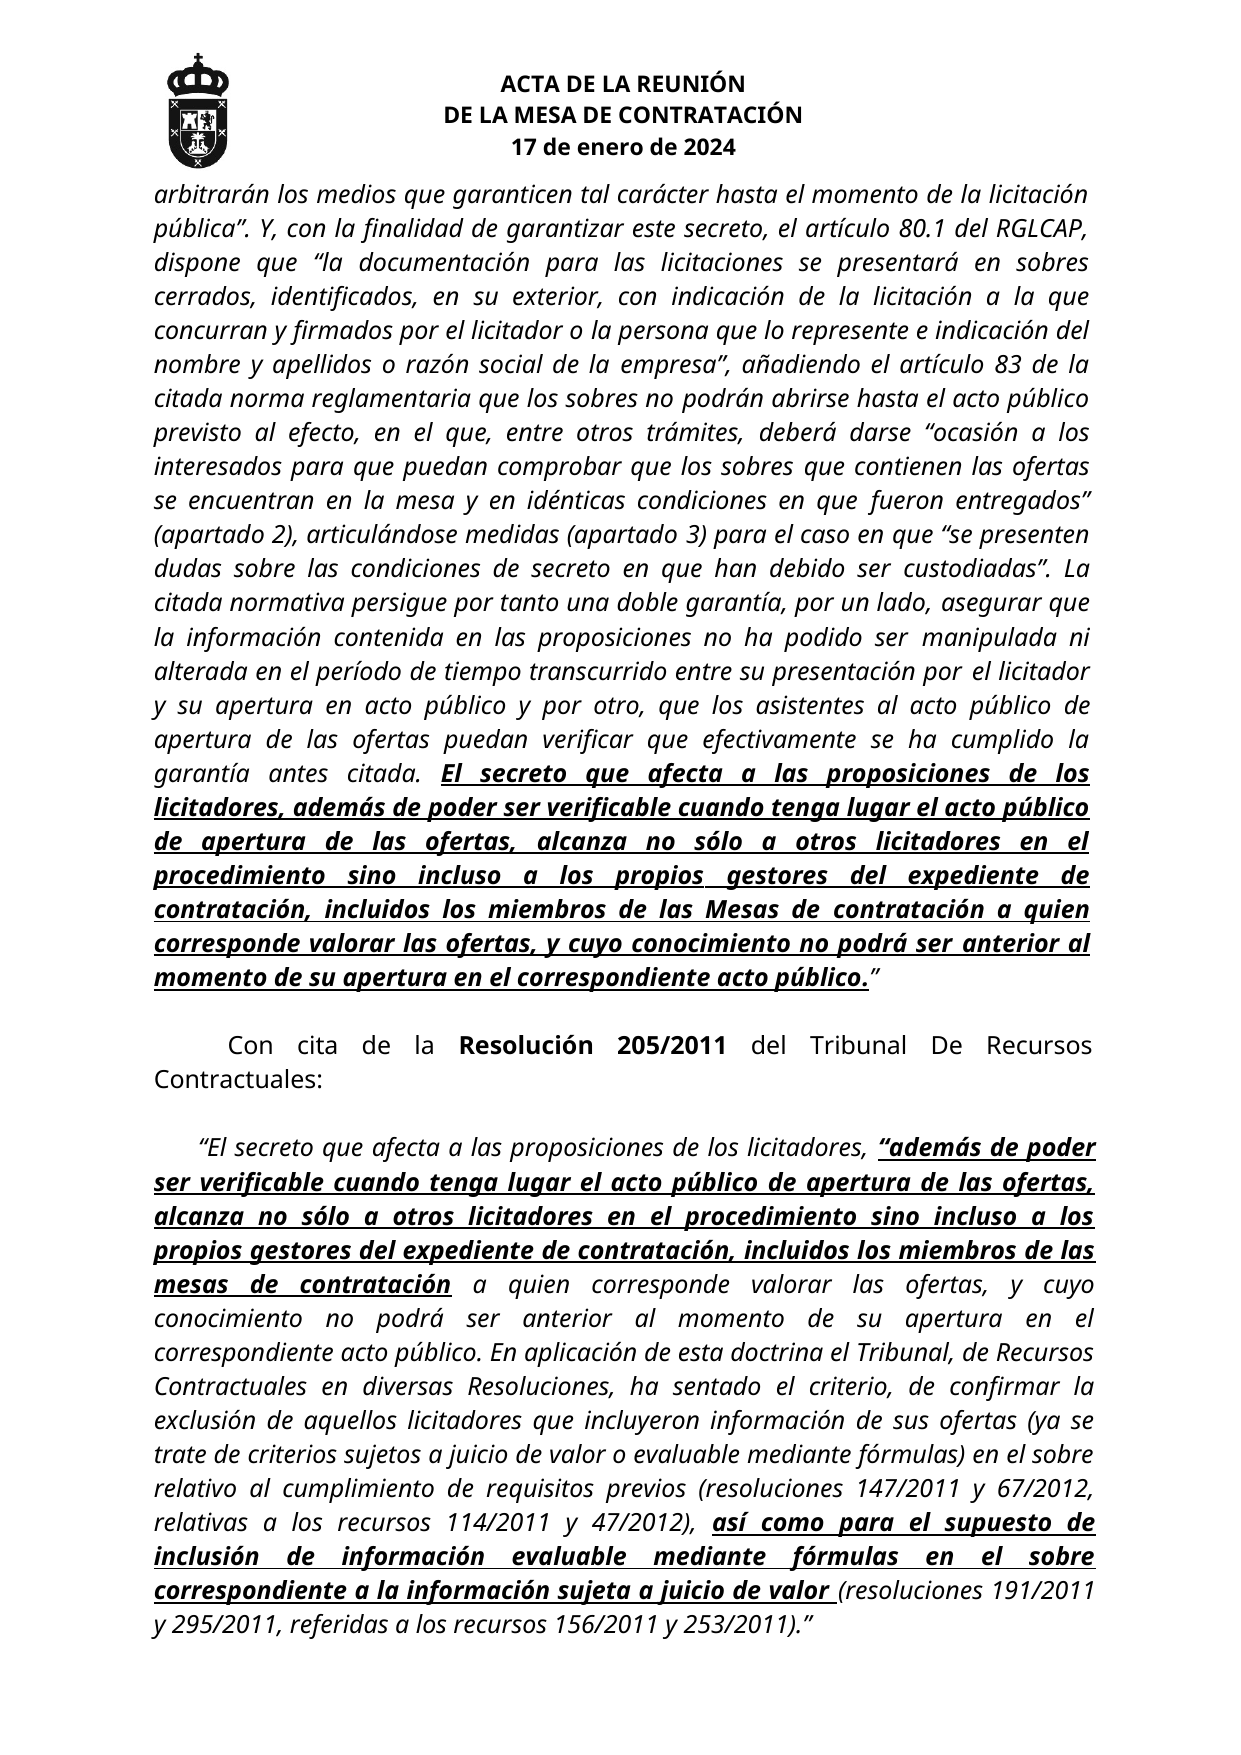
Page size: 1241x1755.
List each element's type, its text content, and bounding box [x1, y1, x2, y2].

text Con cita de la Resolución 205/2011 del Tribunal De Recursos Contractuales: [153, 1028, 1093, 1096]
text arbitrarán los medios que garanticen tal carácter hasta el momento de la licitación pública”. Y, con la finalidad de garantizar este secreto, el artículo 80.1 del RGLCAP, dispone que “la documentación para las licitaciones se presentará en sobres cerrados, identificados, en su exterior, con indicación de la licitación a la que concurran y firmados por el licitador o la persona que lo represente e indicación del nombre y apellidos o razón social de la empresa”, añadiendo el artículo 83 de la citada norma reglamentaria que los sobres no podrán abrirse hasta el acto público previsto al efecto, en el que, entre otros trámites, deberá darse “ocasión a los interesados para que puedan comprobar que los sobres que contienen las ofertas se encuentran en la mesa y en idénticas condiciones en que fueron entregados” (apartado 2), articulándose medidas (apartado 3) para el caso en que “se presenten dudas sobre las condiciones de secreto en que han debido ser custodiadas”. La citada normativa persigue por tanto una doble garantía, por un lado, asegurar que la información contenida en las proposiciones no ha podido ser manipulada ni alterada en el período de tiempo transcurrido entre su presentación por el licitador y su apertura en acto público y por otro, que los asistentes al acto público de apertura de las ofertas puedan verificar que efectivamente se ha cumplido la garantía antes citada. El secreto que afecta a las proposiciones de los licitadores, además de poder ser verificable cuando tenga lugar el acto público de apertura de las ofertas, alcanza no sólo a otros licitadores en el procedimiento sino incluso a los propios gestores del expediente de contratación, incluidos los miembros de las Mesas de contratación a quien corresponde valorar las ofertas, y cuyo conocimiento no podrá ser anterior al momento de su apertura en el correspondiente acto público.” [153, 176, 1093, 994]
text “El secreto que afecta a las proposiciones de los licitadores, “además de poder ser verificable cuando tenga lugar el acto público de apertura de las ofertas, alcanza no sólo a otros licitadores en el procedimiento sino incluso a los propios gestores del expediente de contratación, incluidos los miembros de las mesas de contratación a quien corresponde valorar las ofertas, y cuyo conocimiento no podrá ser anterior al momento de su apertura en el correspondiente acto público. En aplicación de esta doctrina el Tribunal, de Recursos Contractuales en diversas Resoluciones, ha sentado el criterio, de confirmar la exclusión de aquellos licitadores que incluyeron información de sus ofertas (ya se trate de criterios sujetos a juicio de valor o evaluable mediante fórmulas) en el sobre relativo al cumplimiento de requisitos previos (resoluciones 147/2011 y 67/2012, relativas a los recursos 114/2011 y 47/2012), así como para el supuesto de inclusión de información evaluable mediante fórmulas en el sobre correspondiente a la información sujeta a juicio de valor (resoluciones 191/2011 y 295/2011, referidas a los recursos 156/2011 y 253/2011).” [153, 1130, 1098, 1641]
